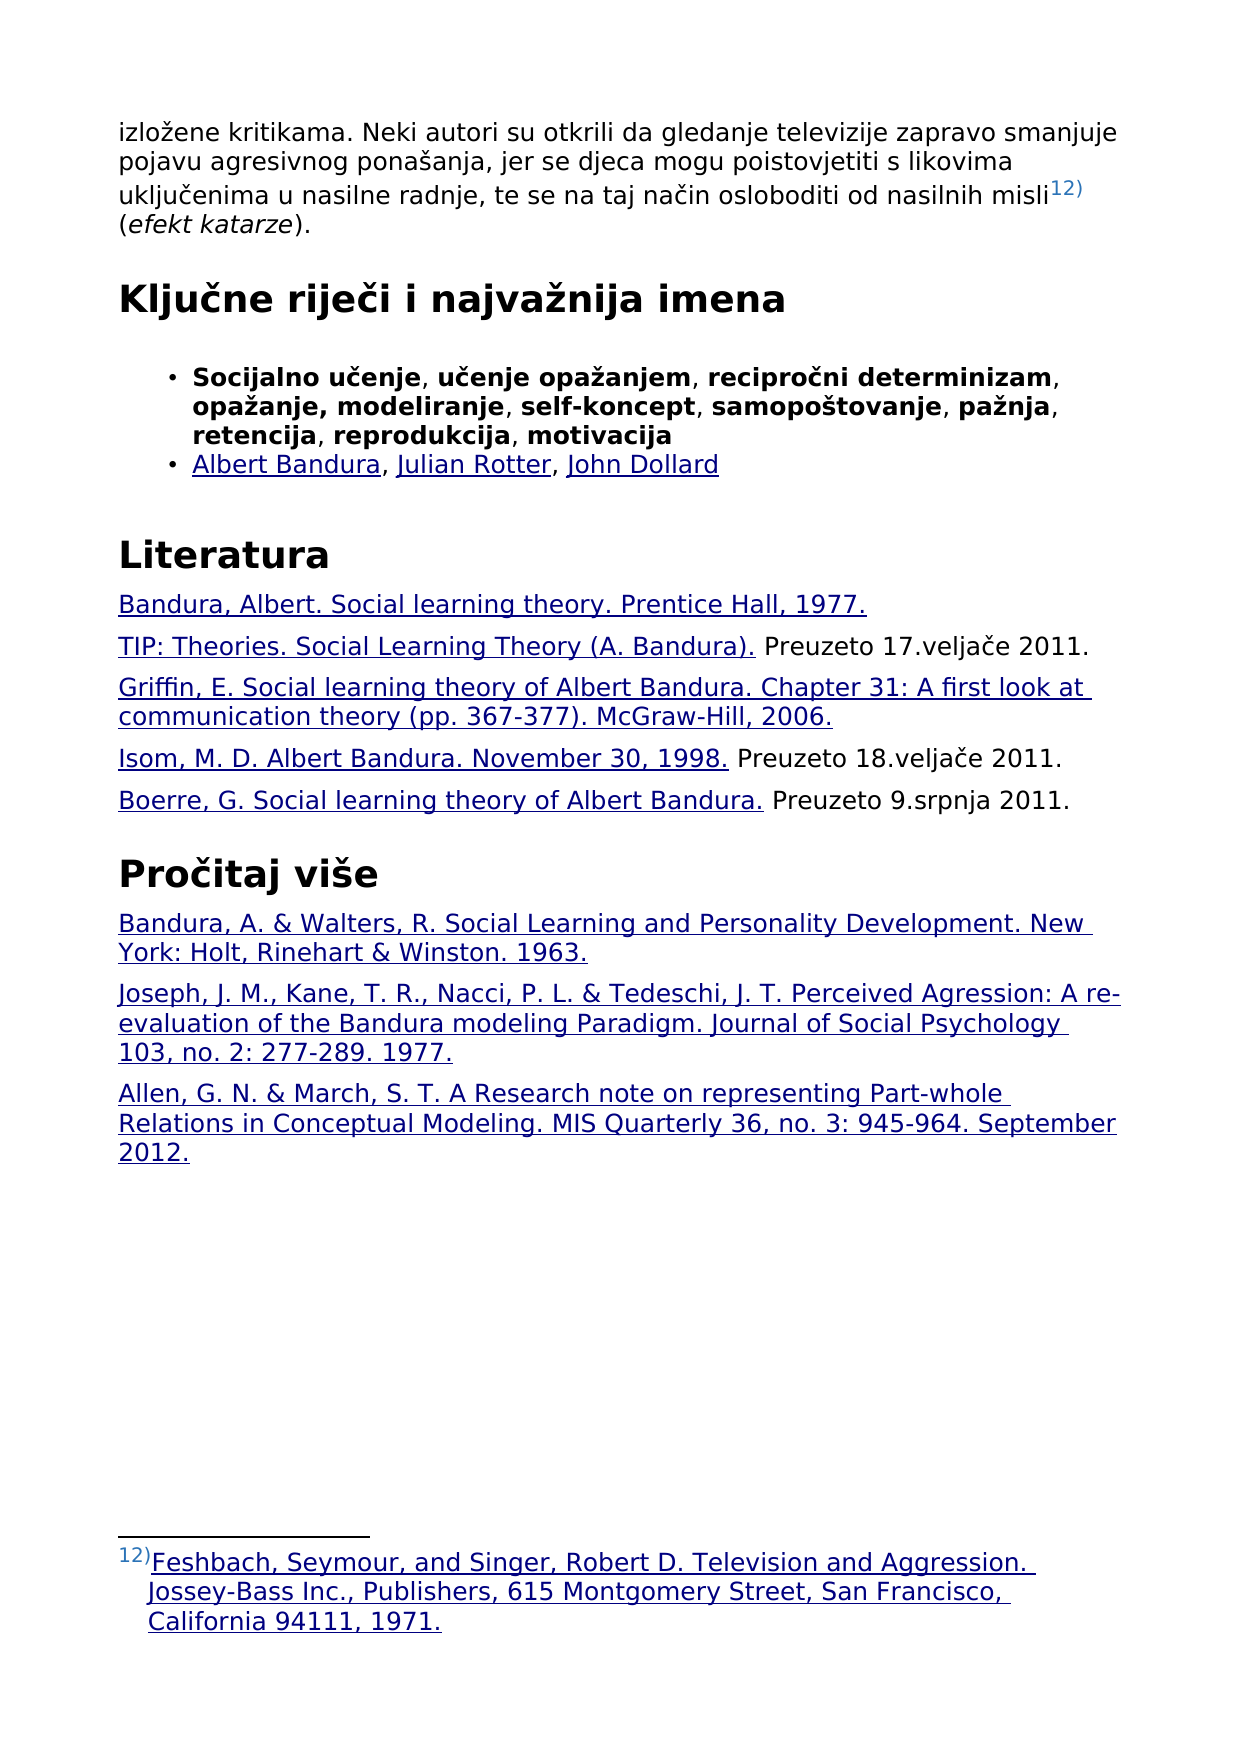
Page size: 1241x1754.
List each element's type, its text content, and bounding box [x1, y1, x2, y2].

text Griffin, E. Social learning theory of Albert Bandura. Chapter 31: A first look at communication theory (pp. 367-377). McGraw-Hill, 2006. [118, 673, 1122, 732]
text Isom, M. D. Albert Bandura. November 30, 1998. Preuzeto 18.veljače 2011. [118, 744, 1122, 773]
text TIP: Theories. Social Learning Theory (A. Bandura). Preuzeto 17.veljače 2011. [118, 632, 1122, 661]
text Boerre, G. Social learning theory of Albert Bandura. Preuzeto 9.srpnja 2011. [118, 786, 1122, 815]
text Joseph, J. M., Kane, T. R., Nacci, P. L. & Tedeschi, J. T. Perceived Agression: A re-evaluation of the Bandura modeling Paradigm. Journal of Social Psychology 103, no. 2: 277-289. 1977. [118, 979, 1122, 1067]
list Socijalno učenje, učenje opažanjem, recipročni determinizam, opažanje, modeliranje, self-koncept, samopoštovanje, pažnja, retencija, reprodukcija, motivacija [177, 363, 1122, 450]
subtitle Literatura [118, 534, 1122, 578]
text Bandura, Albert. Social learning theory. Prentice Hall, 1977. [118, 590, 1122, 619]
text izložene kritikama. Neki autori su otkrili da gledanje televizije zapravo smanjuje pojavu agresivnog ponašanja, jer se djeca mogu poistovjetiti s likovima uključenima u nasilne radnje, te se na taj način osloboditi od nasilnih misli (efekt katarze). [118, 118, 1122, 240]
text Feshbach, Seymour, and Singer, Robert D. Television and Aggression. Jossey-Bass Inc., Publishers, 615 Montgomery Street, San Francisco, California 94111, 1971. [118, 1543, 1122, 1636]
subtitle Pročitaj više [118, 853, 1122, 896]
text Bandura, A. & Walters, R. Social Learning and Personality Development. New York: Holt, Rinehart & Winston. 1963. [118, 909, 1122, 967]
list Albert Bandura, Julian Rotter, John Dollard [177, 450, 1122, 479]
subtitle Ključne riječi i najvažnija imena [118, 277, 1122, 321]
text Allen, G. N. & March, S. T. A Research note on representing Part-whole Relations in Conceptual Modeling. MIS Quarterly 36, no. 3: 945-964. September 2012. [118, 1079, 1122, 1167]
